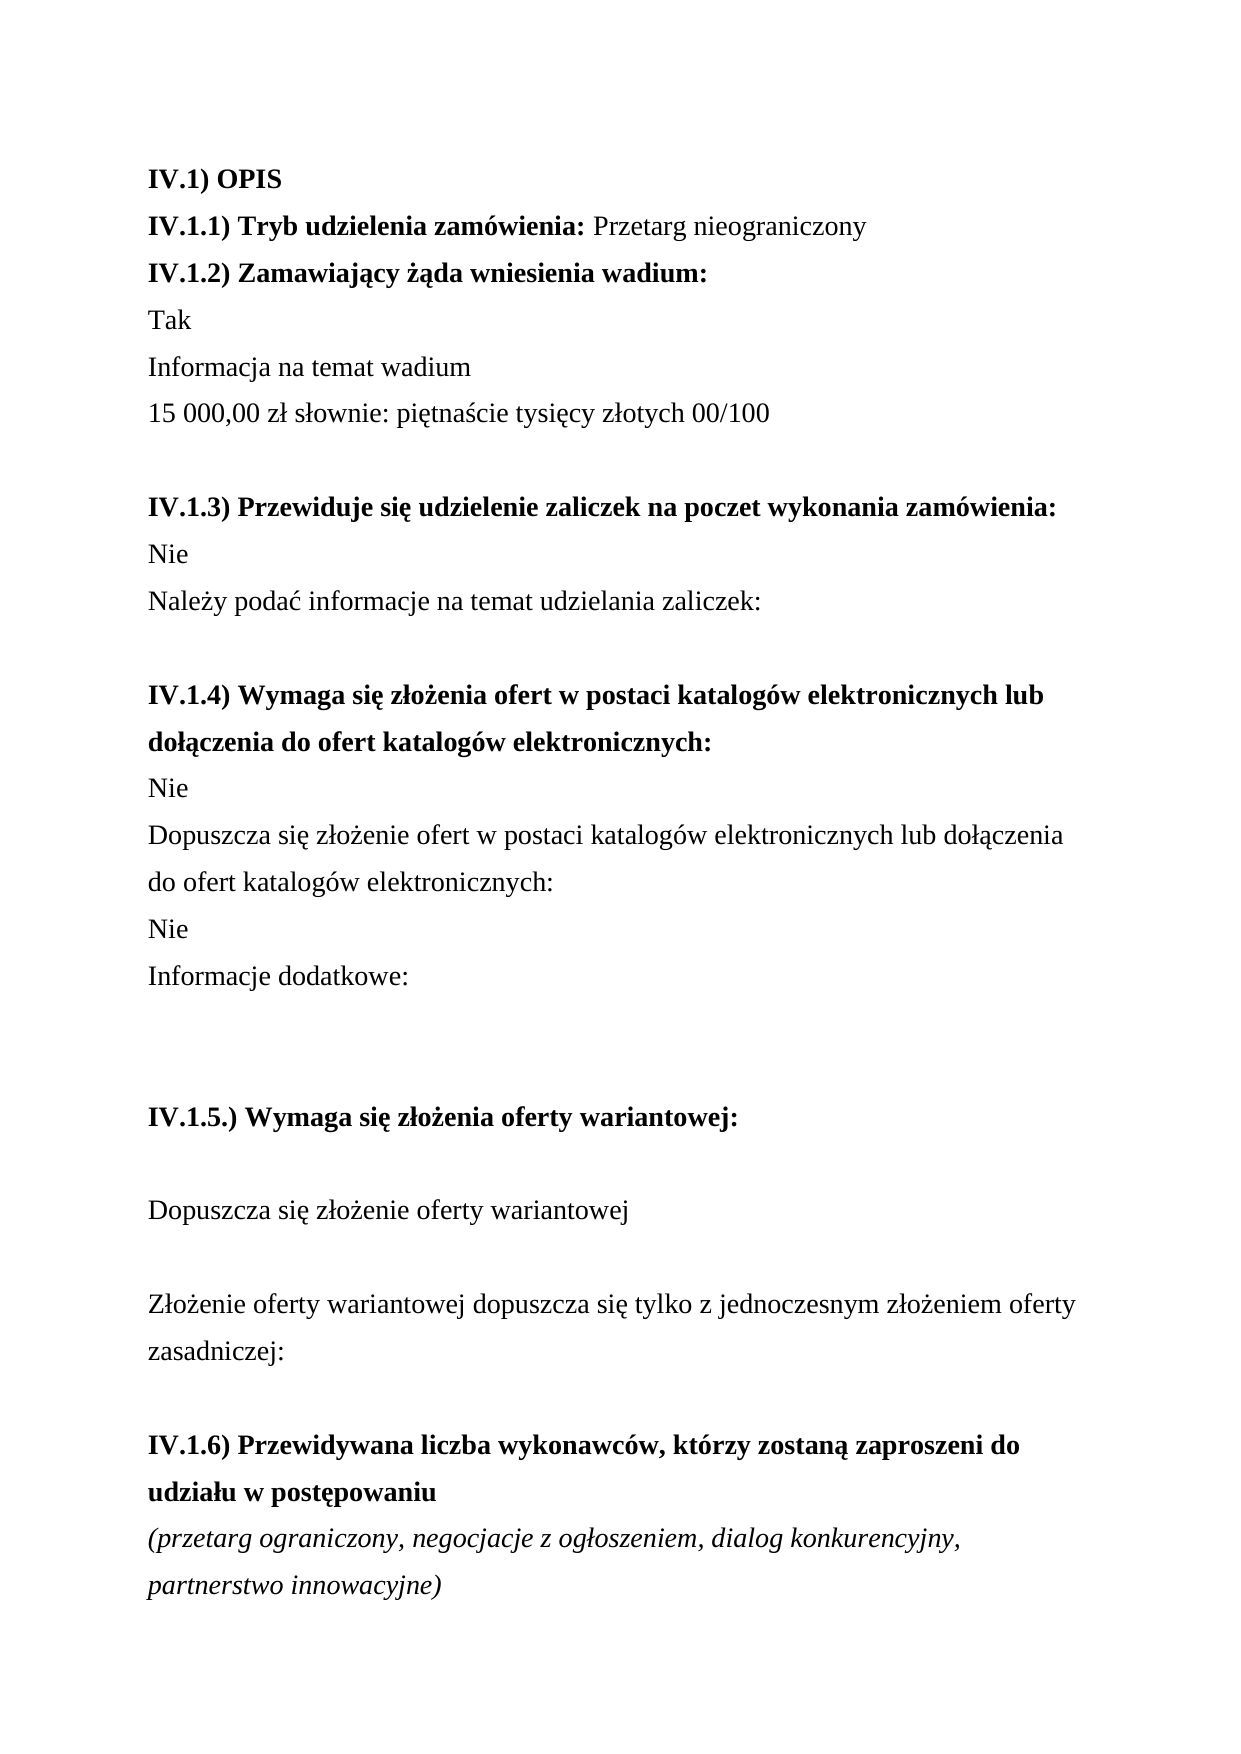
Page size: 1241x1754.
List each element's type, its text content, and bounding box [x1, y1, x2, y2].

text Tak Informacja na temat wadium 15 000,00 zł słownie: piętnaście tysięcy złotych 00/100 [148, 288, 1093, 429]
text Nie Dopuszcza się złożenie ofert w postaci katalogów elektronicznych lub dołączenia do ofert katalogów elektronicznych: Nie Informacje dodatkowe: [148, 757, 1093, 1038]
text IV.1.3) Przewiduje się udzielenie zaliczek na poczet wykonania zamówienia: [148, 429, 1093, 523]
text IV.1) OPIS IV.1.1) Tryb udzielenia zamówienia: Przetarg nieograniczony IV.1.2) Zamawiający żąda wniesienia wadium: [148, 148, 1093, 288]
text Dopuszcza się złożenie oferty wariantowej Złożenie oferty wariantowej dopuszcza się tylko z jednoczesnym złożeniem oferty zasadniczej: IV.1.6) Przewidywana liczba wykonawców, którzy zostaną zaproszeni do udziału w postępowaniu (przetarg ograniczony, negocjacje z ogłoszeniem, dialog konkurencyjny, partnerstwo innowacyjne) [148, 1132, 1093, 1601]
text Nie Należy podać informacje na temat udzielania zaliczek: IV.1.4) Wymaga się złożenia ofert w postaci katalogów elektronicznych lub dołączenia do ofert katalogów elektronicznych: [148, 523, 1093, 757]
text IV.1.5.) Wymaga się złożenia oferty wariantowej: [148, 1038, 1093, 1132]
